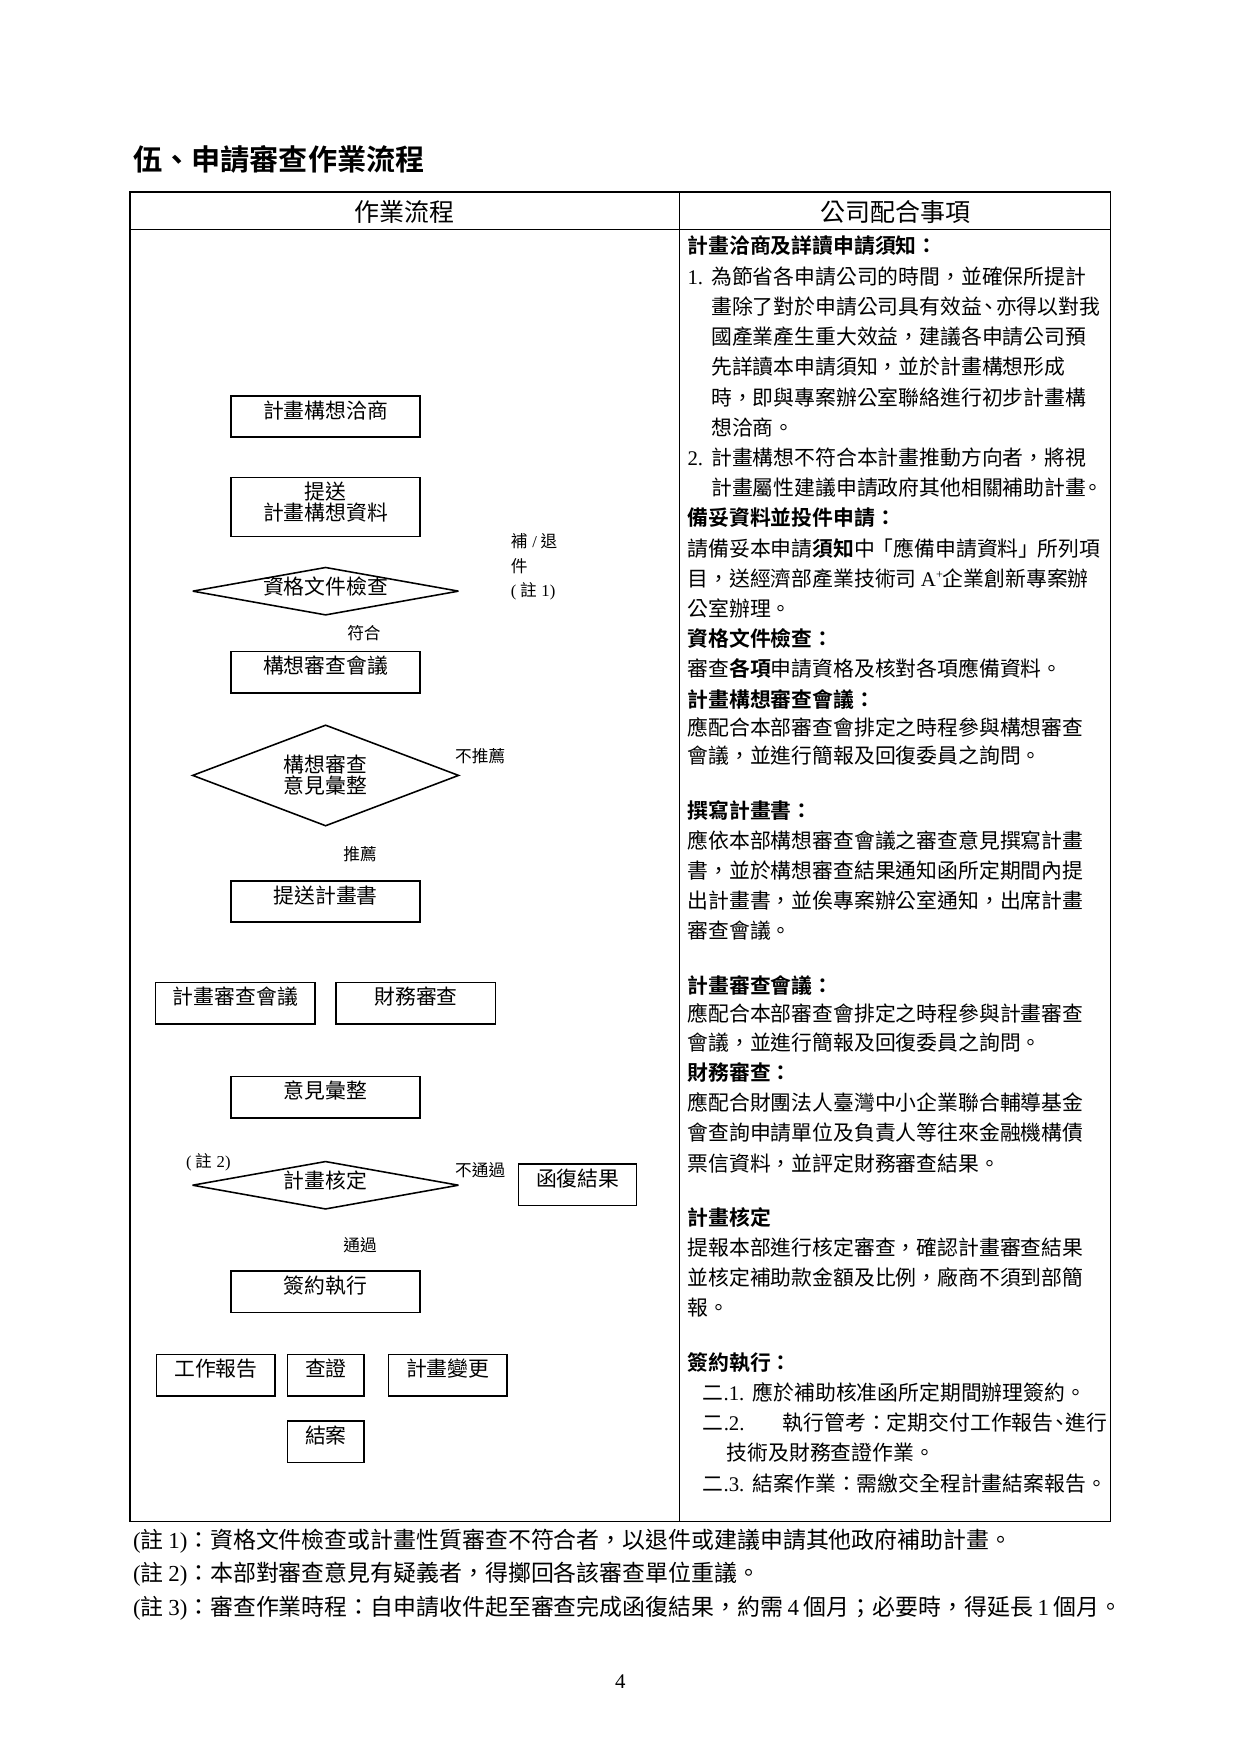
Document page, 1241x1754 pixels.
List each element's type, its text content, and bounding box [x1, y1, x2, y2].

table_header 作業流程 [131, 193, 679, 229]
text (註1)：資格文件檢查或計畫性質審查不符合者，以退件或建議申請其他政府補助計畫。 [133, 1522, 1107, 1555]
table_header 公司配合事項 [680, 193, 1110, 229]
text (註2)：本部對審查意見有疑義者，得擲回各該審查單位重議。 [133, 1555, 1107, 1588]
table_cell 計畫洽商及詳讀申請須知： 為節省各申請公司的時間，並確保所提計畫除了對於申請公司具有效益、亦得以對我國產業產生重大效益，建議各申請公司預先詳讀本申請須知，並於計畫構想形成時，即與專案辦公室聯絡進行初步計畫構想洽商。 計畫構想不符合本計畫推動方向者，將視計畫屬性建議申請政府其他相關補助計畫。 備妥資料並投件申請： 請備妥本申請須知中「應備申請資料」所列項目，送經濟部產業技術司A+企業創新專案辦公室辦理。 資格文件檢查： 審查各項申請資格及核對各項應備資料。 計畫構想審查會議： 應配合本部審查會排定之時程參與構想審查會議，並進行簡報及回復委員之詢問。 撰寫計畫書： 應依本部構想審查會議之審查意見撰寫計畫書，並於構想審查結果通知函所定期間內提出計畫書，並俟專案辦公室通知，出席計畫審查會議。 計畫審查會議： 應配合本部審查會排定之時程參與計畫審查會議，並進行簡報及回復委員之詢問。 財務審查： 應配合財團法人臺灣中小企業聯合輔導基金會查詢申請單位及負責人等往來金融機構債票信資料，並評定財務審查結果。 計畫核定 提報本部進行核定審查，確認計畫審查結果並核定補助款金額及比例，廠商不須到部簡報。 簽約執行： 應於補助核准函所定期間辦理簽約。 執行管考：定期交付工作報告、進行技術及財務查證作業。 結案作業：需繳交全程計畫結案報告。 [680, 230, 1110, 1521]
text (註3)：審查作業時程：自申請收件起至審查完成函復結果，約需4個月；必要時，得延長1個月。(以上時程不包含申請企業補件、修改或陳述意見、撰寫計畫書、辦理複審會議以及處理審查迴避事宜見之時程) [133, 1588, 1107, 1622]
text 伍、申請審查作業流程 [133, 137, 1107, 179]
table_cell [131, 230, 679, 1521]
